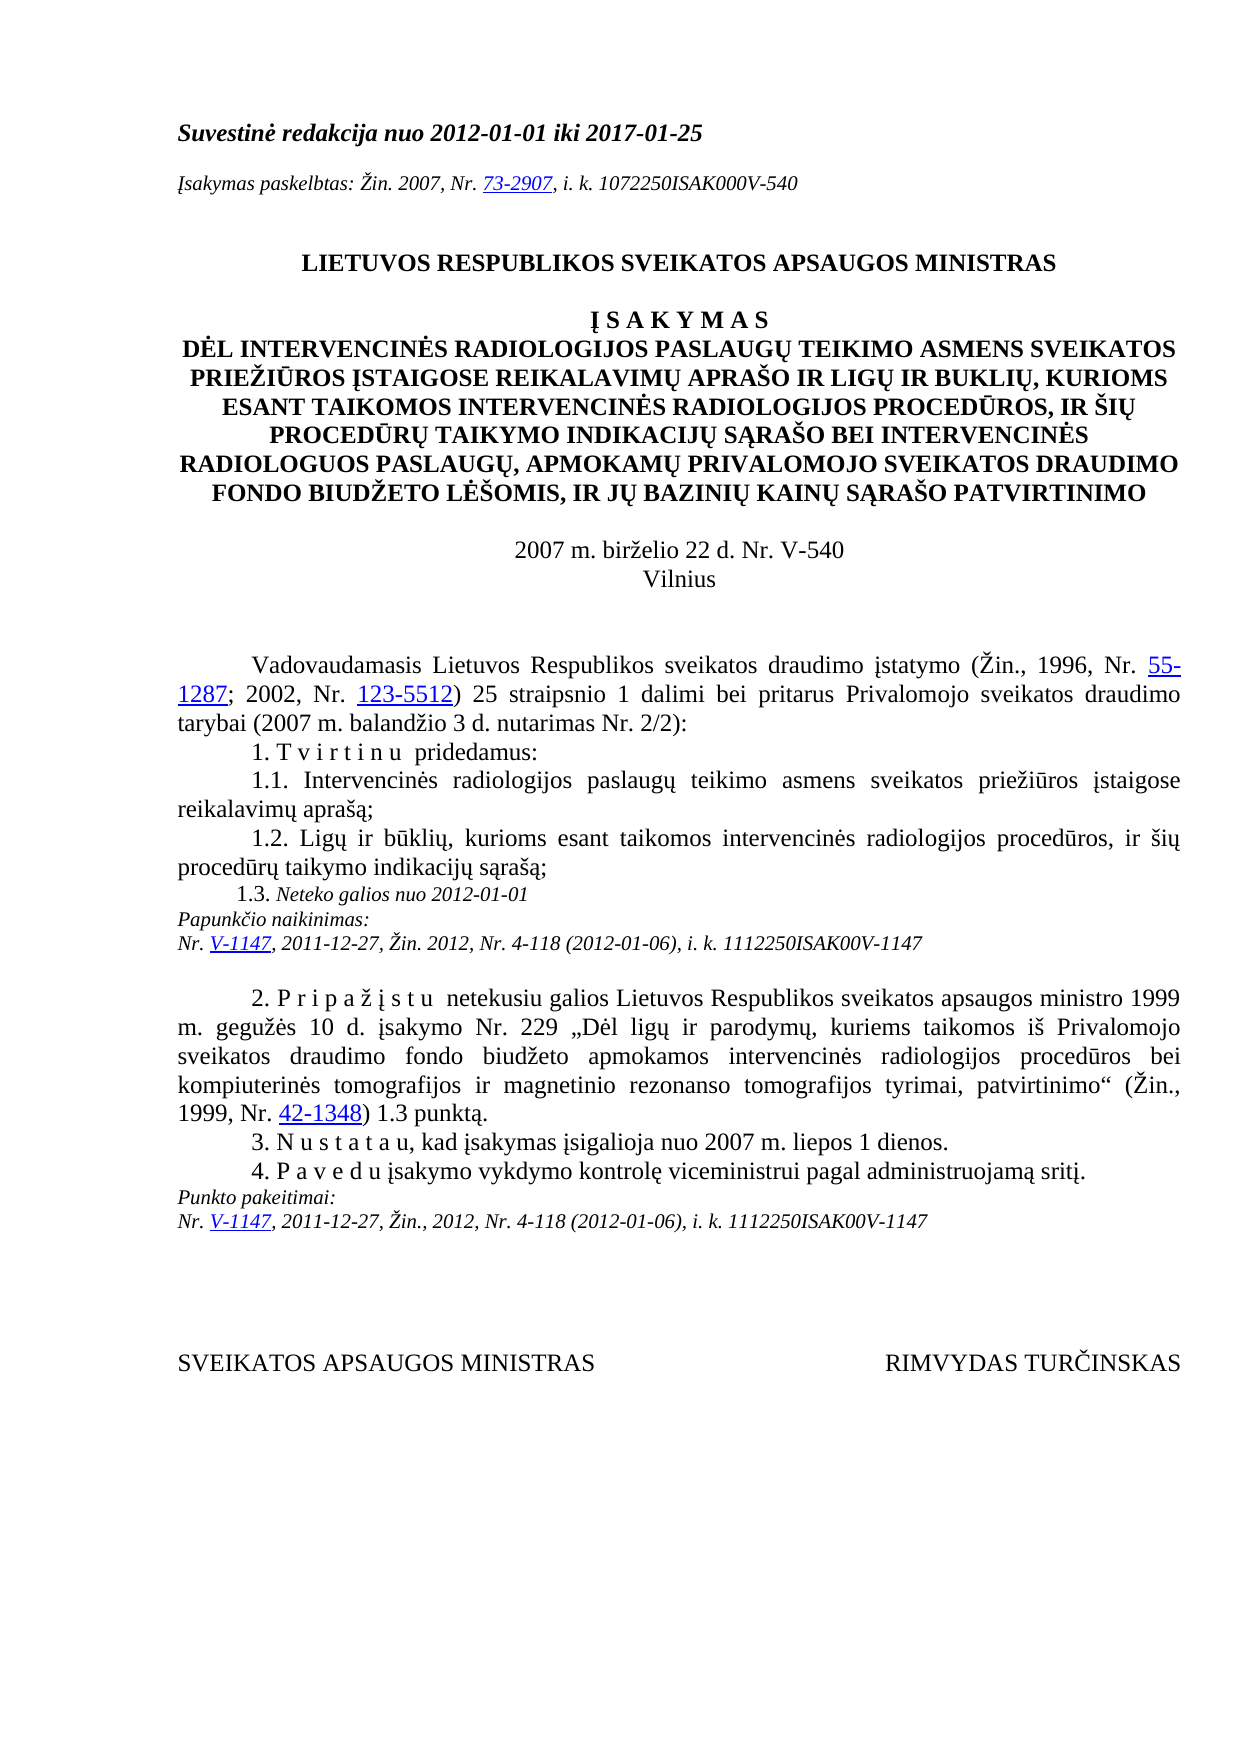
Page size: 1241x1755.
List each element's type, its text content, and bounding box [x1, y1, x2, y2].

text 2. Pripažįstu netekusiu galios Lietuvos Respublikos sveikatos apsaugos ministro 1999 m. gegužės 10 d. įsakymo Nr. 229 „Dėl ligų ir parodymų, kuriems taikomos iš Privalomojo sveikatos draudimo fondo biudžeto apmokamos intervencinės radiologijos procedūros bei kompiuterinės tomografijos ir magnetinio rezonanso tomografijos tyrimai, patvirtinimo“ (Žin., 1999, Nr. 42-1348) 1.3 punktą. [177, 983, 1181, 1127]
text DĖL INTERVENCINĖS RADIOLOGIJOS PASLAUGŲ TEIKIMO ASMENS SVEIKATOS PRIEŽIŪROS ĮSTAIGOSE REIKALAVIMŲ APRAŠO IR LIGŲ IR BUKLIŲ, KURIOMS ESANT TAIKOMOS INTERVENCINĖS RADIOLOGIJOS PROCEDŪROS, IR ŠIŲ PROCEDŪRŲ TAIKYMO INDIKACIJŲ SĄRAŠO BEI INTERVENCINĖS RADIOLOGUOS PASLAUGŲ, APMOKAMŲ PRIVALOMOJO SVEIKATOS DRAUDIMO FONDO BIUDŽETO LĖŠOMIS, IR JŲ BAZINIŲ KAINŲ SĄRAŠO PATVIRTINIMO [177, 334, 1181, 507]
text 4. P a v e d u įsakymo vykdymo kontrolę viceministrui pagal administruojamą sritį. [177, 1156, 1181, 1185]
text SVEIKATOS APSAUGOS MINISTRAS RIMVYDAS TURČINSKAS [177, 1348, 1181, 1377]
text Punkto pakeitimai: [177, 1185, 1181, 1209]
text Papunkčio naikinimas: [177, 907, 1181, 931]
text 3. Nustatau, kad įsakymas įsigalioja nuo 2007 m. liepos 1 dienos. [177, 1127, 1181, 1156]
text LIETUVOS RESPUBLIKOS SVEIKATOS APSAUGOS MINISTRAS [177, 248, 1181, 277]
text Nr. V-1147, 2011-12-27, Žin., 2012, Nr. 4-118 (2012-01-06), i. k. 1112250ISAK00V-1147 [177, 1209, 1181, 1233]
text Vilnius [177, 564, 1181, 593]
text Į S A K Y M A S [177, 305, 1181, 334]
text Įsakymas paskelbtas: Žin. 2007, Nr. 73-2907, i. k. 1072250ISAK000V-540 [177, 171, 1181, 195]
text Vadovaudamasis Lietuvos Respublikos sveikatos draudimo įstatymo (Žin., 1996, Nr. 55-1287; 2002, Nr. 123-5512) 25 straipsnio 1 dalimi bei pritarus Privalomojo sveikatos draudimo tarybai (2007 m. balandžio 3 d. nutarimas Nr. 2/2): [177, 650, 1181, 737]
text 1. Tvirtinu pridedamus: [177, 737, 1181, 765]
text 2007 m. birželio 22 d. Nr. V-540 [177, 535, 1181, 564]
text Nr. V-1147, 2011-12-27, Žin. 2012, Nr. 4-118 (2012-01-06), i. k. 1112250ISAK00V-1147 [177, 931, 1181, 955]
text 1.1. Intervencinės radiologijos paslaugų teikimo asmens sveikatos priežiūros įstaigose reikalavimų aprašą; [177, 765, 1181, 823]
text 1.2. Ligų ir būklių, kurioms esant taikomos intervencinės radiologijos procedūros, ir šių procedūrų taikymo indikacijų sąrašą; [177, 823, 1181, 880]
text Suvestinė redakcija nuo 2012-01-01 iki 2017-01-25 [177, 118, 1181, 147]
text 1.3. Neteko galios nuo 2012-01-01 [177, 880, 1181, 907]
